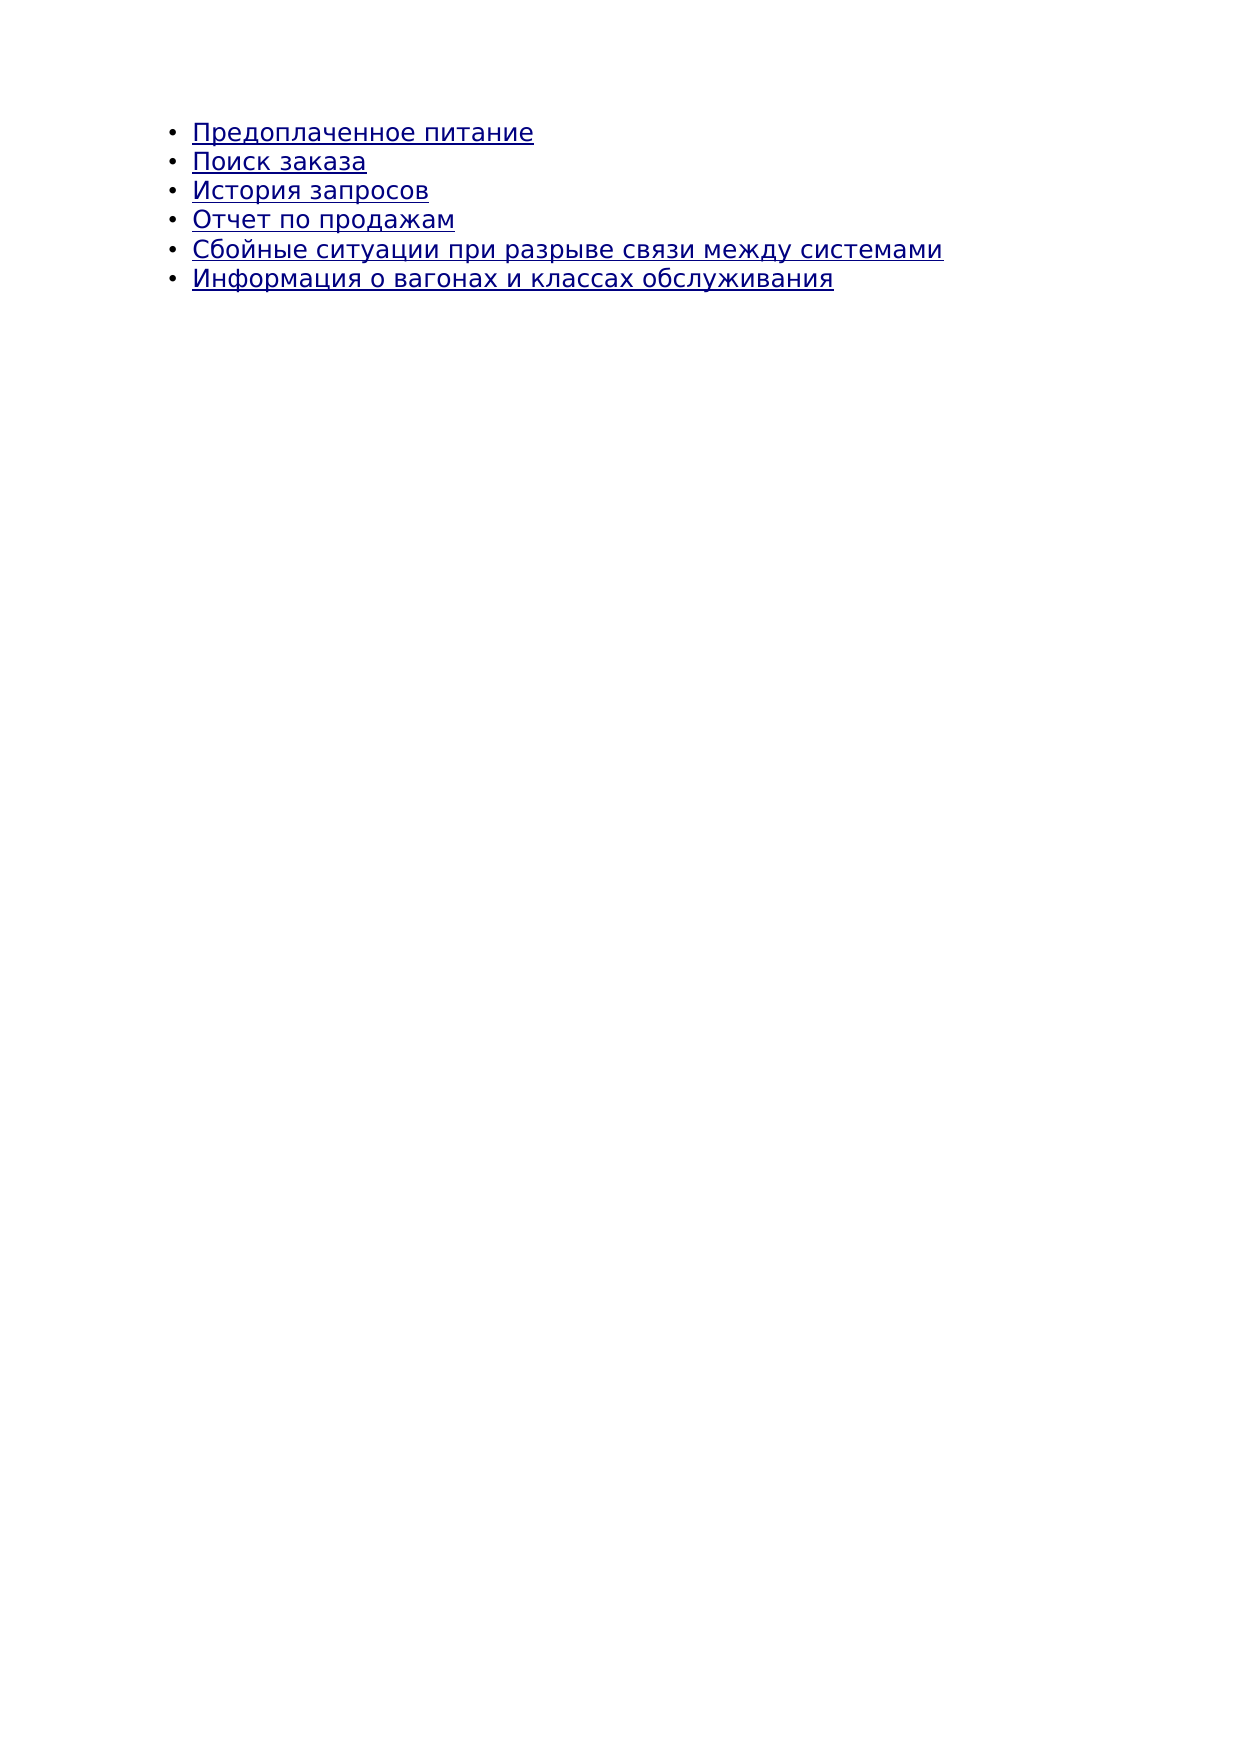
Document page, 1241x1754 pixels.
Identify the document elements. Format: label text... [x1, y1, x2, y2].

list Отчет по продажам [177, 206, 1122, 235]
list Информация о вагонах и классах обслуживания [177, 264, 1122, 293]
list Предоплаченное питание [177, 118, 1122, 147]
list Поиск заказа [177, 147, 1122, 176]
list Сбойные ситуации при разрыве связи между системами [177, 235, 1122, 264]
list История запросов [177, 176, 1122, 206]
